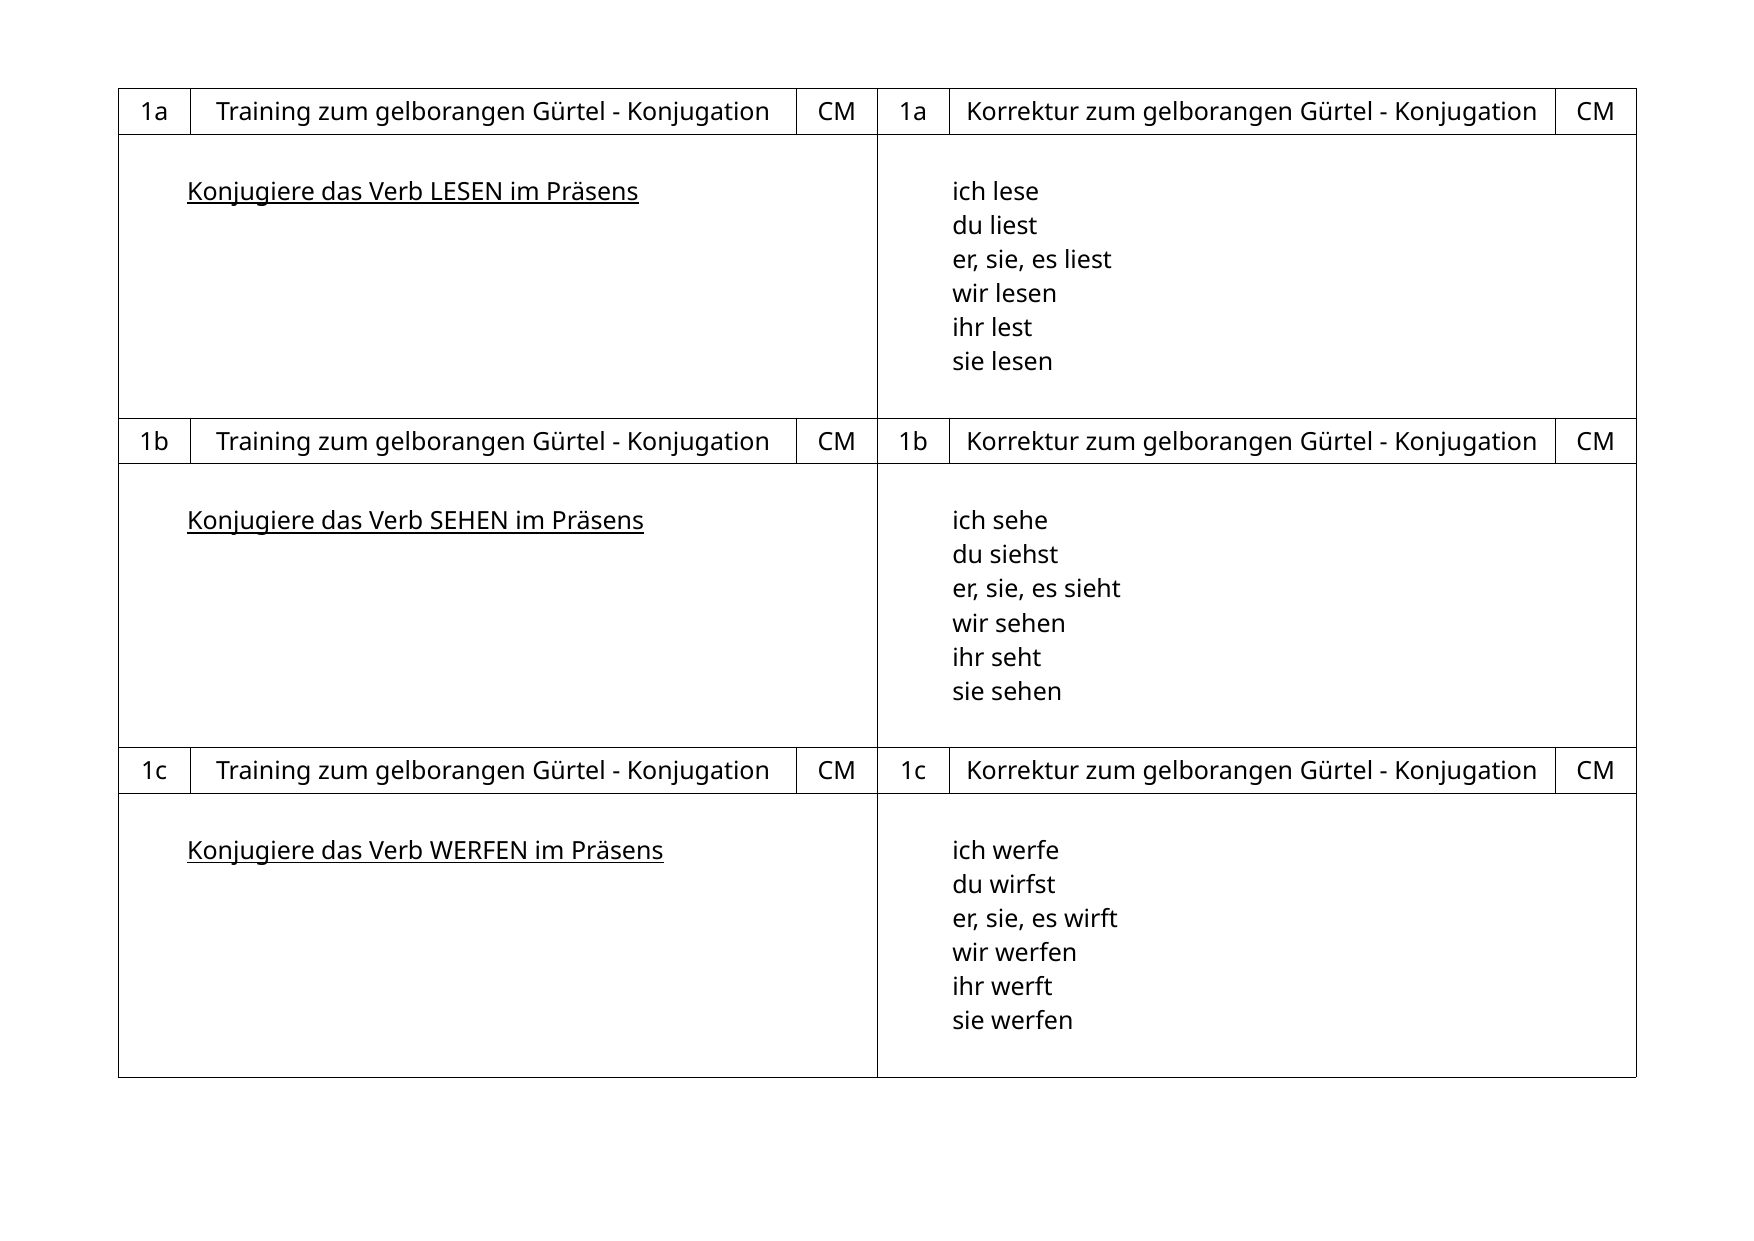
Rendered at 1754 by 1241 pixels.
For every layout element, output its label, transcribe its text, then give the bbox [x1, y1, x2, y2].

table_header CM [1556, 89, 1636, 133]
table_cell Korrektur zum gelborangen Gürtel - Konjugation [950, 419, 1555, 463]
table_cell ich werfe du wirfst er, sie, es wirft wir werfen ihr werft sie werfen [878, 794, 1636, 1077]
table_header 1a [119, 89, 190, 133]
table_cell Korrektur zum gelborangen Gürtel - Konjugation [950, 748, 1555, 793]
table_cell 1c [878, 748, 949, 793]
table_cell CM [797, 419, 877, 463]
table_cell Konjugiere das Verb SEHEN im Präsens [119, 464, 877, 747]
table_cell ich lese du liest er, sie, es liest wir lesen ihr lest sie lesen [878, 135, 1636, 417]
table_cell 1c [119, 748, 190, 793]
table_cell 1b [119, 419, 190, 463]
table_header 1a [878, 89, 949, 133]
table_header CM [797, 89, 877, 133]
table_cell Training zum gelborangen Gürtel - Konjugation [191, 748, 796, 793]
table_cell CM [1556, 748, 1636, 793]
table_header Korrektur zum gelborangen Gürtel - Konjugation [950, 89, 1555, 133]
table_cell Training zum gelborangen Gürtel - Konjugation [191, 419, 796, 463]
table_cell Konjugiere das Verb LESEN im Präsens [119, 135, 877, 417]
table_cell ich sehe du siehst er, sie, es sieht wir sehen ihr seht sie sehen [878, 464, 1636, 747]
table_cell 1b [878, 419, 949, 463]
table_cell Konjugiere das Verb WERFEN im Präsens [119, 794, 877, 1077]
table_cell CM [1556, 419, 1636, 463]
table_header Training zum gelborangen Gürtel - Konjugation [191, 89, 796, 133]
table_cell CM [797, 748, 877, 793]
